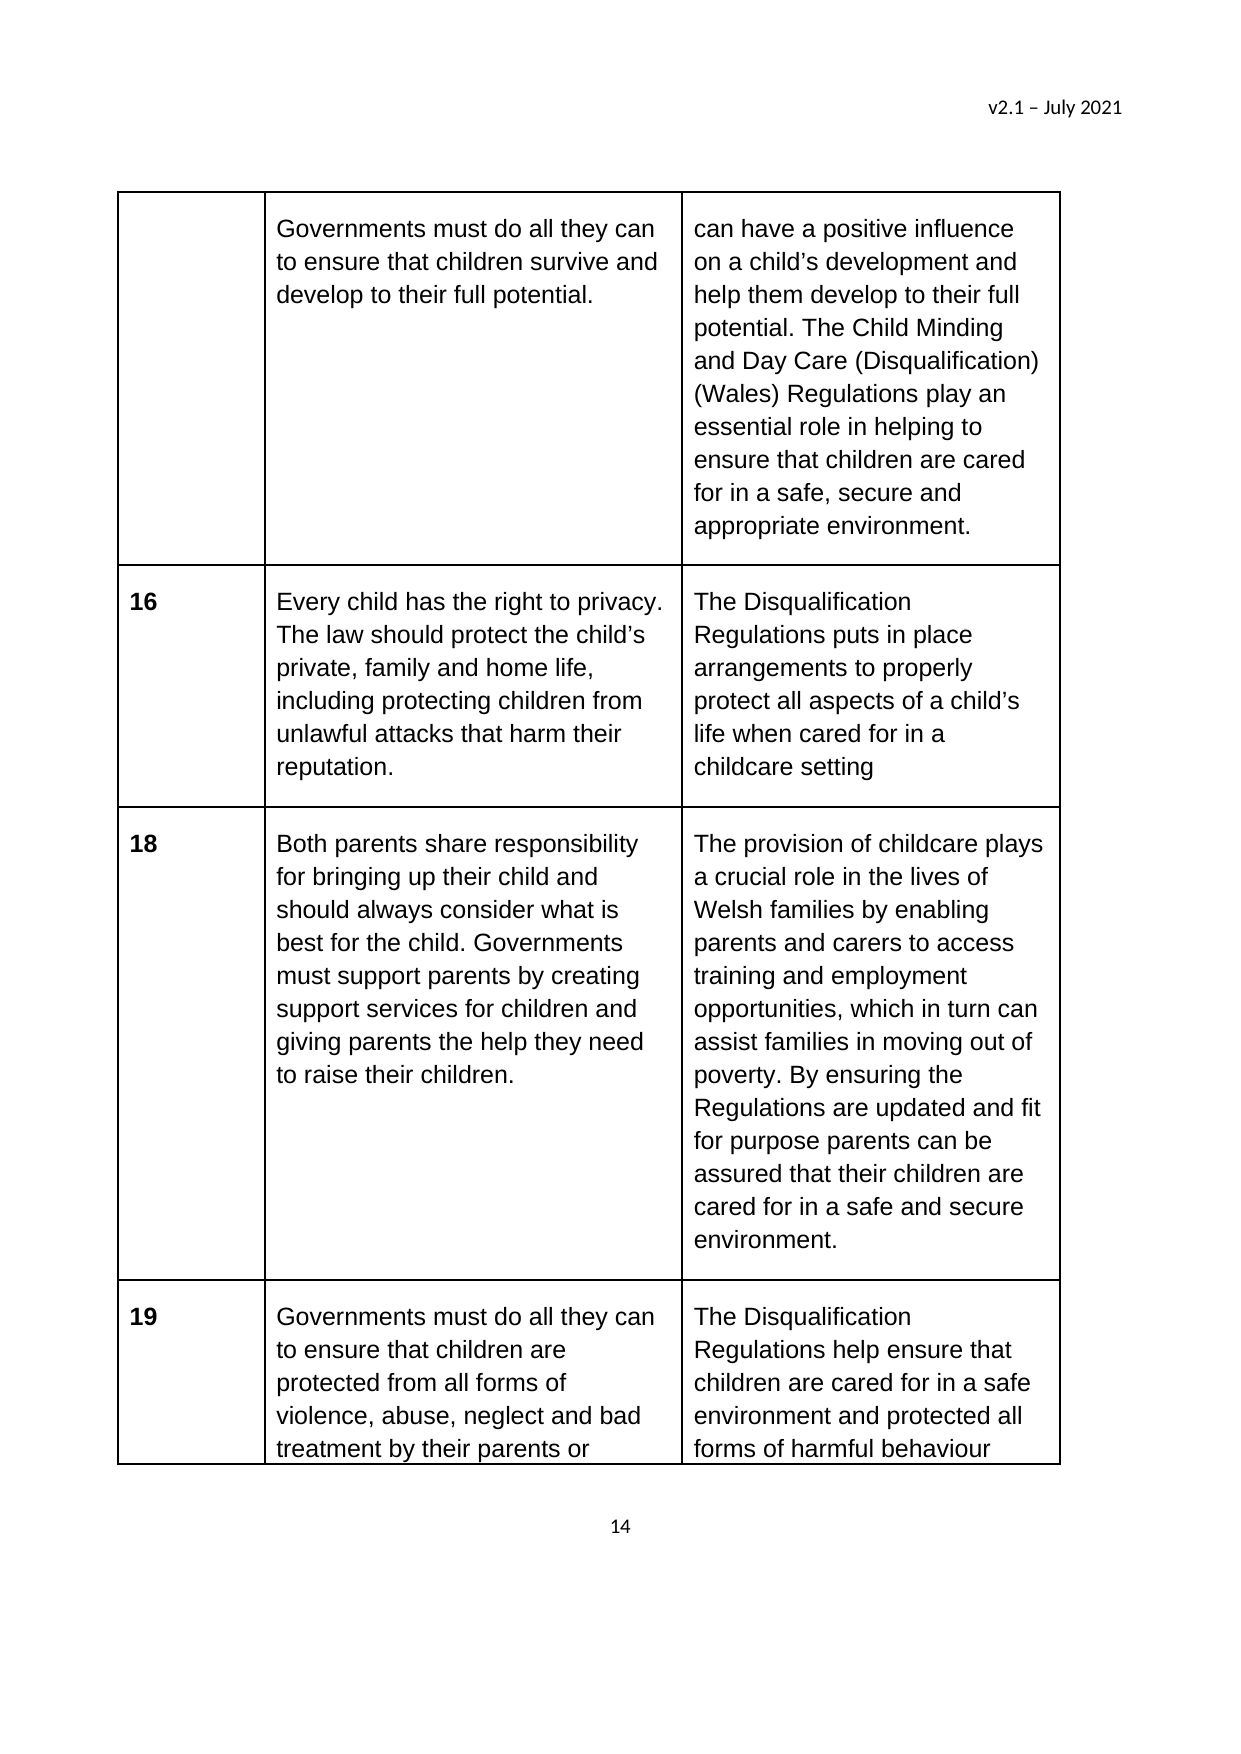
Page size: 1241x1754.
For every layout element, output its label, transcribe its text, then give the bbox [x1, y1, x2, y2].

table_cell 16 [119, 566, 264, 806]
table_cell Every child has the right to privacy. The law should protect the child’s private, family and home life, including protecting children from unlawful attacks that harm their reputation. [266, 566, 681, 806]
table_cell The provision of childcare plays a crucial role in the lives of Welsh families by enabling parents and carers to access training and employment opportunities, which in turn can assist families in moving out of poverty. By ensuring the Regulations are updated and fit for purpose parents can be assured that their children are cared for in a safe and secure environment. [683, 808, 1059, 1279]
table_cell Governments must do all they can to ensure that children are protected from all forms of violence, abuse, neglect and bad treatment by their parents or [266, 1281, 681, 1463]
table_cell Both parents share responsibility for bringing up their child and should always consider what is best for the child. Governments must support parents by creating support services for children and giving parents the help they need to raise their children. [266, 808, 681, 1279]
table_cell 18 [119, 808, 264, 1279]
table_cell The Disqualification Regulations help ensure that children are cared for in a safe environment and protected all forms of harmful behaviour [683, 1281, 1059, 1463]
table_cell Governments must do all they can to ensure that children survive and develop to their full potential. [266, 193, 681, 564]
table_cell The Disqualification Regulations puts in place arrangements to properly protect all aspects of a child’s life when cared for in a childcare setting [683, 566, 1059, 806]
table_cell [119, 193, 264, 564]
table_cell 19 [119, 1281, 264, 1463]
table_cell can have a positive influence on a child’s development and help them develop to their full potential. The Child Minding and Day Care (Disqualification) (Wales) Regulations play an essential role in helping to ensure that children are cared for in a safe, secure and appropriate environment. [683, 193, 1059, 564]
